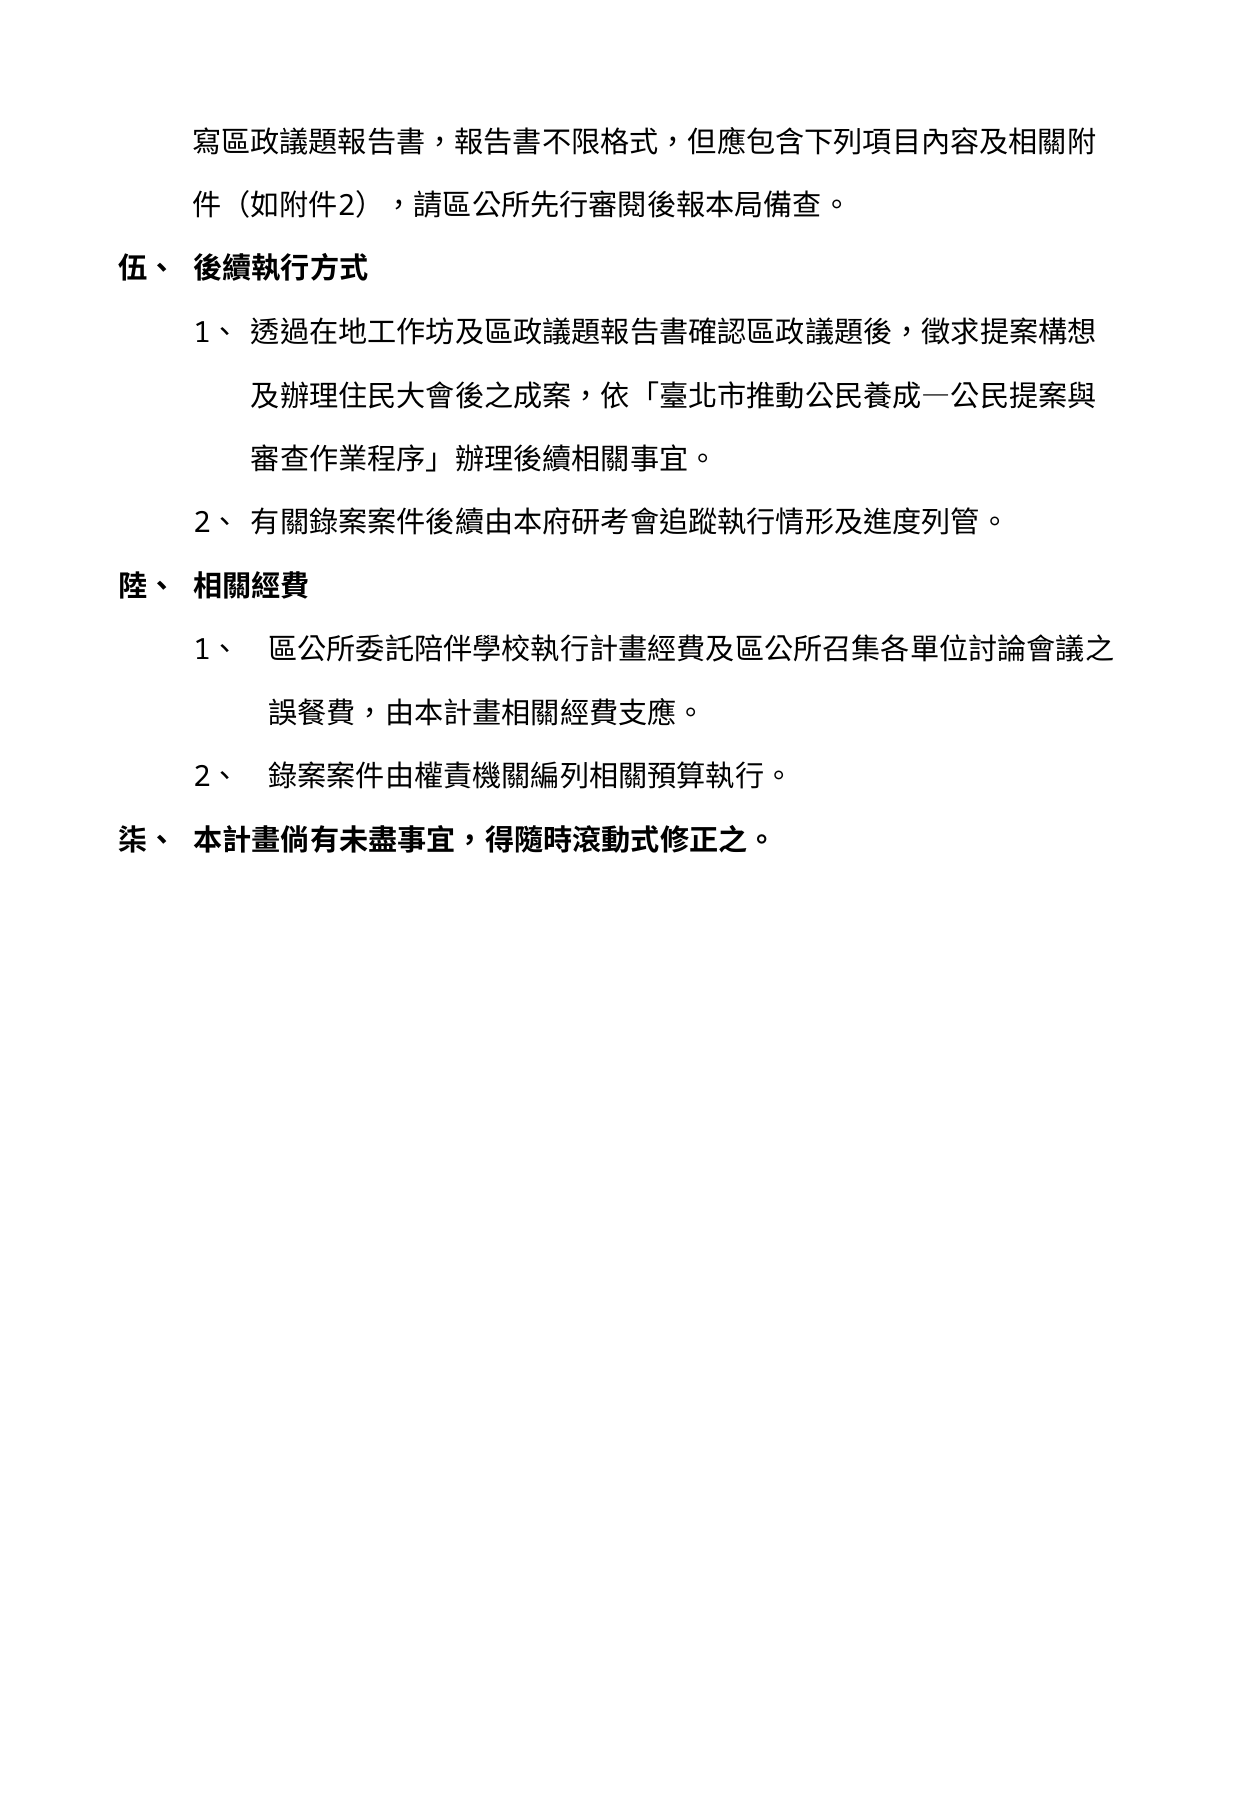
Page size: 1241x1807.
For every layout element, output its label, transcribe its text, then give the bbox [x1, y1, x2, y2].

list 有關錄案案件後續由本府研考會追蹤執行情形及進度列管。 [193, 499, 1122, 541]
text 寫區政議題報告書，報告書不限格式，但應包含下列項目內容及相關附件（如附件2），請區公所先行審閱後報本局備查。 [192, 118, 1122, 224]
list 區公所委託陪伴學校執行計畫經費及區公所召集各單位討論會議之誤餐費，由本計畫相關經費支應。 [193, 626, 1122, 732]
list 透過在地工作坊及區政議題報告書確認區政議題後，徵求提案構想及辦理住民大會後之成案，依「臺北市推動公民養成—公民提案與審查作業程序」辦理後續相關事宜。 [193, 308, 1122, 478]
list 相關經費 [118, 562, 1122, 605]
list 本計畫倘有未盡事宜，得隨時滾動式修正之。 [118, 816, 1122, 859]
list 錄案案件由權責機關編列相關預算執行。 [193, 753, 1122, 795]
list 後續執行方式 [118, 245, 1122, 287]
